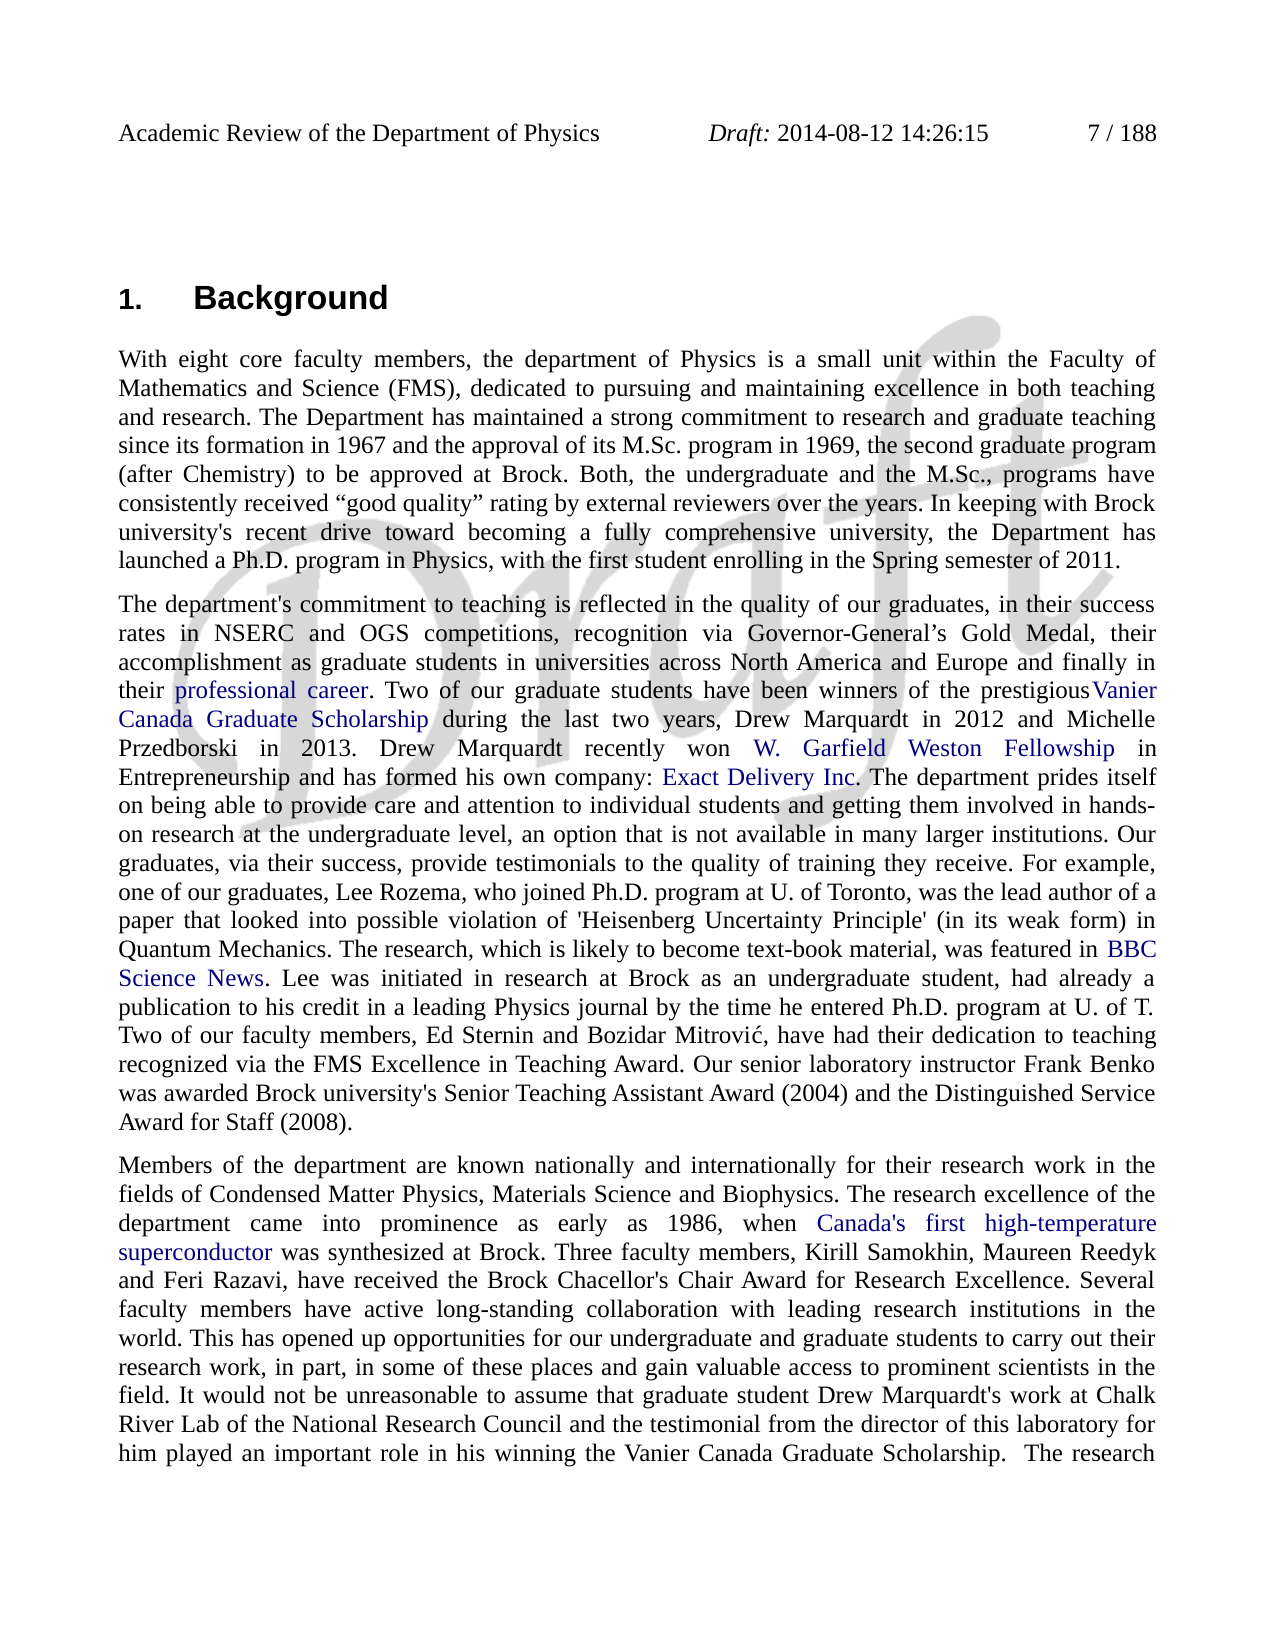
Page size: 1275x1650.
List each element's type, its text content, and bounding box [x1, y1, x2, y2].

text Members of the department are known nationally and internationally for their research work in the fields of Condensed Matter Physics, Materials Science and Biophysics. The research excellence of the department came into prominence as early as 1986, when Canada's first high-temperature superconductor was synthesized at Brock. Three faculty members, Kirill Samokhin, Maureen Reedyk and Feri Razavi, have received the Brock Chacellor's Chair Award for Research Excellence. Several faculty members have active long-standing collaboration with leading research institutions in the world. This has opened up opportunities for our undergraduate and graduate students to carry out their research work, in part, in some of these places and gain valuable access to prominent scientists in the field. It would not be unreasonable to assume that graduate student Drew Marquardt's work at Chalk River Lab of the National Research Council and the testimonial from the director of this laboratory for him played an important role in his winning the Vanier Canada Graduate Scholarship. The research [118, 1150, 1157, 1467]
picture [118, 317, 1157, 344]
picture [118, 1135, 1157, 1150]
picture [118, 1467, 1157, 1532]
subtitle Background [118, 278, 1157, 317]
text With eight core faculty members, the department of Physics is a small unit within the Faculty of Mathematics and Science (FMS), dedicated to pursuing and maintaining excellence in both teaching and research. The Department has maintained a strong commitment to research and graduate teaching since its formation in 1967 and the approval of its M.Sc. program in 1969, the second graduate program (after Chemistry) to be approved at Brock. Both, the undergraduate and the M.Sc., programs have consistently received “good quality” rating by external reviewers over the years. In keeping with Brock university's recent drive toward becoming a fully comprehensive university, the Department has launched a Ph.D. program in Physics, with the first student enrolling in the Spring semester of 2011. [118, 344, 1157, 574]
text The department's commitment to teaching is reflected in the quality of our graduates, in their success rates in NSERC and OGS competitions, recognition via Governor-General’s Gold Medal, their accomplishment as graduate students in universities across North America and Europe and finally in their professional career. Two of our graduate students have been winners of the prestigiousVanier Canada Graduate Scholarship during the last two years, Drew Marquardt in 2012 and Michelle Przedborski in 2013. Drew Marquardt recently won W. Garfield Weston Fellowship in Entrepreneurship and has formed his own company: Exact Delivery Inc. The department prides itself on being able to provide care and attention to individual students and getting them involved in hands-on research at the undergraduate level, an option that is not available in many larger institutions. Our graduates, via their success, provide testimonials to the quality of training they receive. For example, one of our graduates, Lee Rozema, who joined Ph.D. program at U. of Toronto, was the lead author of a paper that looked into possible violation of 'Heisenberg Uncertainty Principle' (in its weak form) in Quantum Mechanics. The research, which is likely to become text-book material, was featured in BBC Science News. Lee was initiated in research at Brock as an undergraduate student, had already a publication to his credit in a leading Physics journal by the time he entered Ph.D. program at U. of T. Two of our faculty members, Ed Sternin and Bozidar Mitrović, have had their dedication to teaching recognized via the FMS Excellence in Teaching Award. Our senior laboratory instructor Frank Benko was awarded Brock university's Senior Teaching Assistant Award (2004) and the Distinguished Service Award for Staff (2008). [118, 589, 1157, 1135]
picture [118, 118, 1157, 278]
picture [118, 574, 1157, 589]
